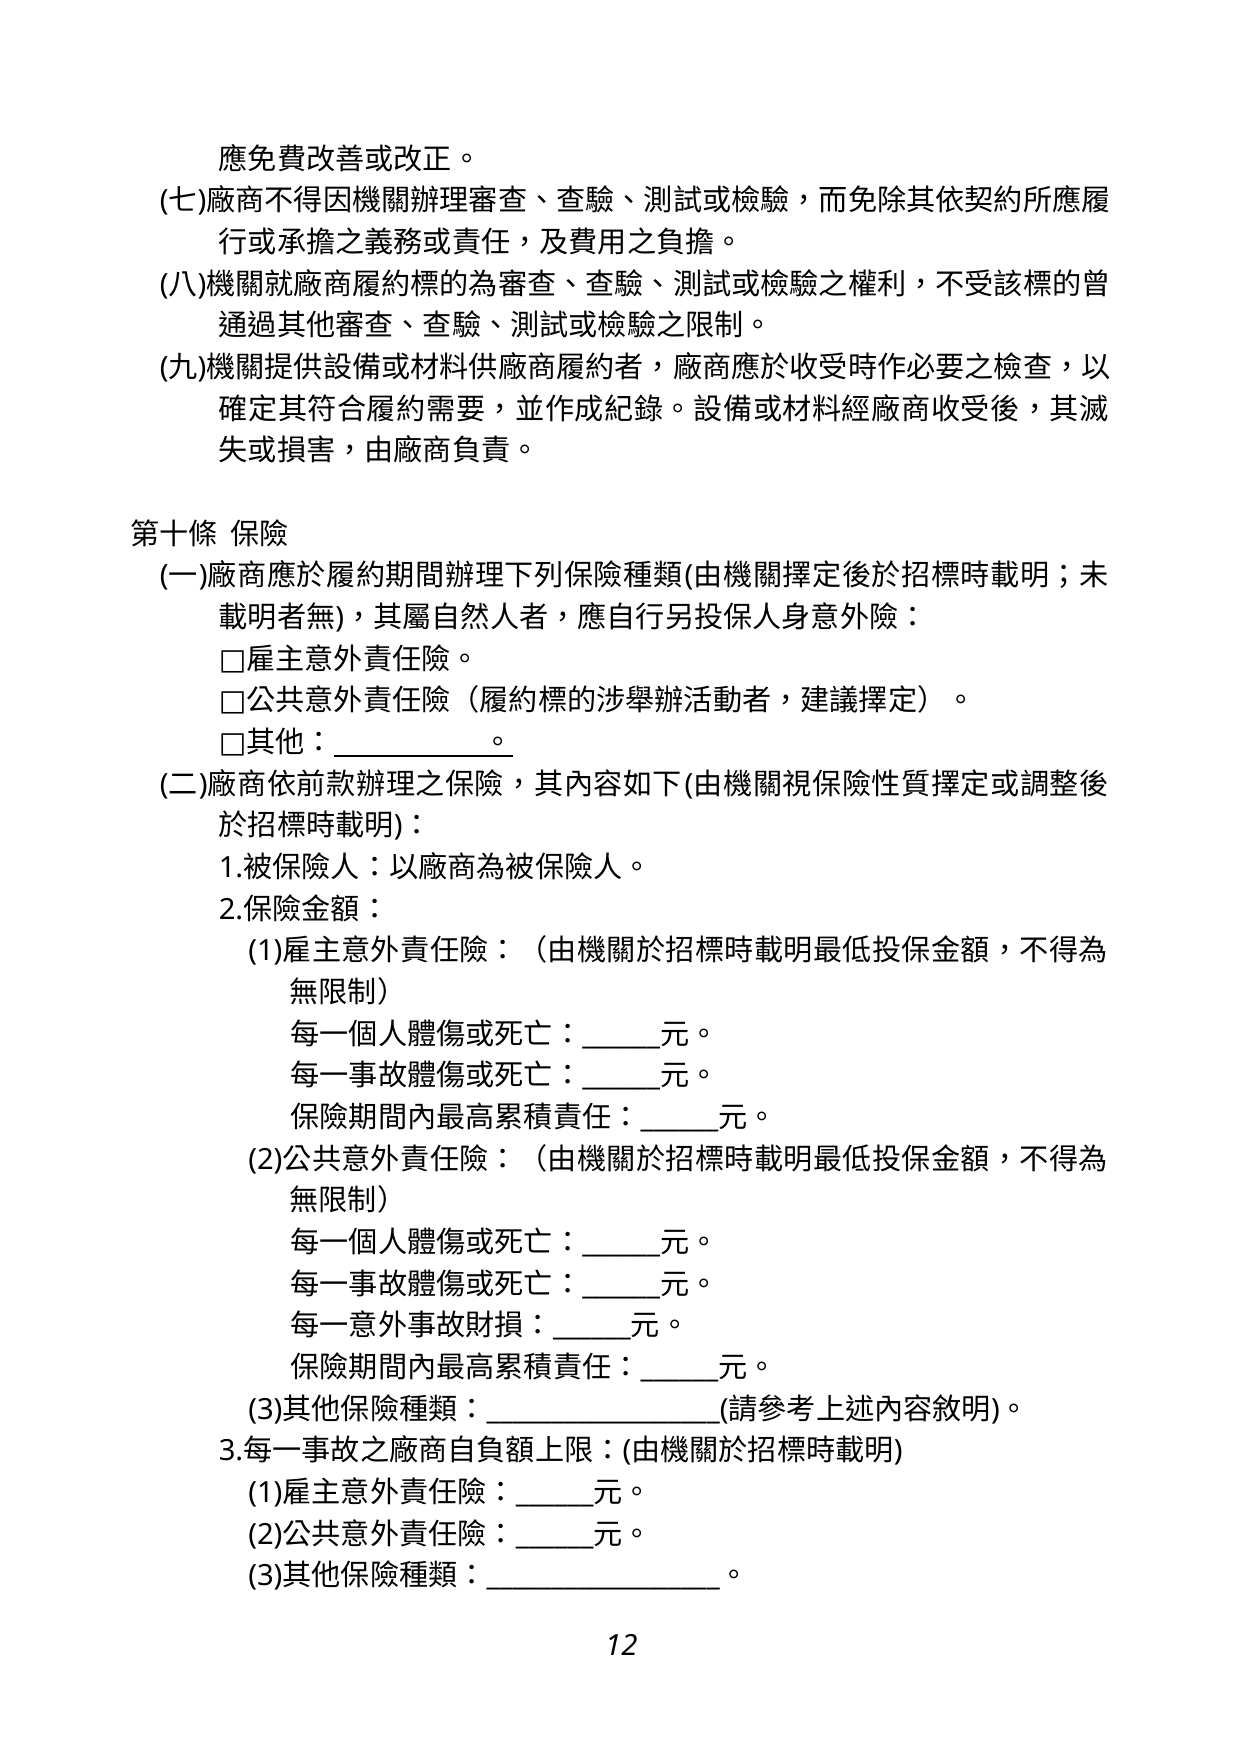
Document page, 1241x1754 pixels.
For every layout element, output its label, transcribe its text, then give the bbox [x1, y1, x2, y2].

text 保險期間內最高累積責任：______元。 [290, 1344, 1110, 1386]
text (九)機關提供設備或材料供廠商履約者，廠商應於收受時作必要之檢查，以確定其符合履約需要，並作成紀錄。設備或材料經廠商收受後，其滅失或損害，由廠商負責。 [159, 344, 1110, 469]
text (二)廠商依前款辦理之保險，其內容如下(由機關視保險性質擇定或調整後於招標時載明)： [159, 761, 1110, 844]
text □雇主意外責任險。 [218, 636, 1110, 677]
text (1)雇主意外責任險：（由機關於招標時載明最低投保金額，不得為無限制） [248, 927, 1110, 1011]
text 2.保險金額： [218, 886, 1110, 927]
text (2)公共意外責任險：______元。 [248, 1511, 1110, 1552]
text (3)其他保險種類：__________________(請參考上述內容敘明)。 [248, 1386, 1110, 1427]
text (2)公共意外責任險：（由機關於招標時載明最低投保金額，不得為無限制） [248, 1136, 1110, 1219]
text 1.被保險人：以廠商為被保險人。 [218, 844, 1110, 886]
text 3.每一事故之廠商自負額上限：(由機關於招標時載明) [218, 1427, 1110, 1469]
text 第十條 保險 [130, 511, 1110, 552]
text 每一事故體傷或死亡：______元。 [290, 1261, 1110, 1302]
text 每一事故體傷或死亡：______元。 [290, 1052, 1110, 1094]
text 每一意外事故財損：______元。 [290, 1302, 1110, 1344]
text (1)雇主意外責任險：______元。 [248, 1469, 1110, 1511]
text 每一個人體傷或死亡：______元。 [290, 1219, 1110, 1261]
text □公共意外責任險（履約標的涉舉辦活動者，建議擇定）。 [218, 677, 1110, 719]
text □其他： 。 [218, 719, 1110, 761]
text 每一個人體傷或死亡：______元。 [290, 1011, 1110, 1052]
text (3)其他保險種類：__________________。 [248, 1552, 1110, 1594]
text (一)廠商應於履約期間辦理下列保險種類(由機關擇定後於招標時載明；未載明者無)，其屬自然人者，應自行另投保人身意外險： [159, 552, 1110, 636]
text 保險期間內最高累積責任：______元。 [290, 1094, 1110, 1136]
text (七)廠商不得因機關辦理審查、查驗、測試或檢驗，而免除其依契約所應履行或承擔之義務或責任，及費用之負擔。 [159, 177, 1110, 261]
text 應免費改善或改正。 [159, 136, 1110, 177]
text (八)機關就廠商履約標的為審查、查驗、測試或檢驗之權利，不受該標的曾通過其他審查、查驗、測試或檢驗之限制。 [159, 261, 1110, 344]
